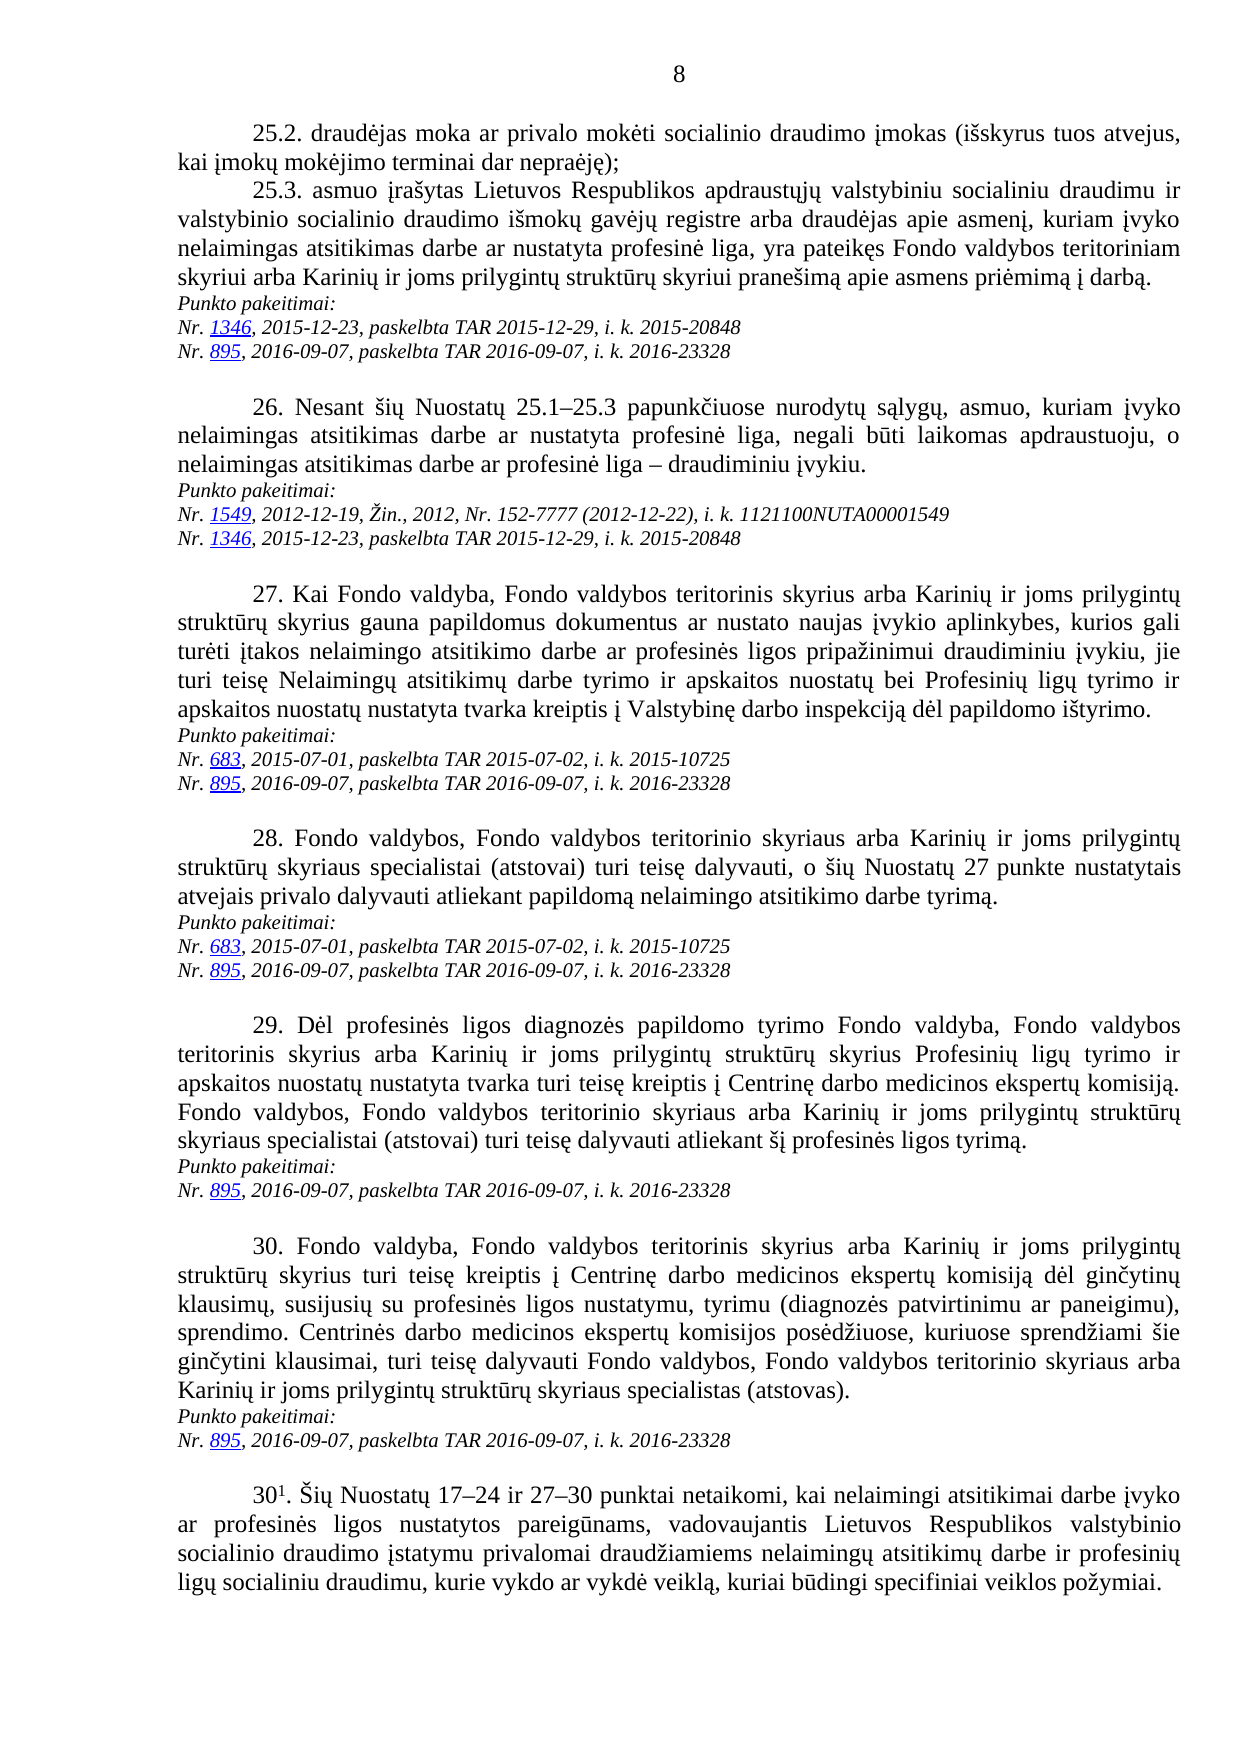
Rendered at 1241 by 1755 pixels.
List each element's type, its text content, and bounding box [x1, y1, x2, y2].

text Punkto pakeitimai: [177, 1404, 1181, 1428]
text Nr. 1346, 2015-12-23, paskelbta TAR 2015-12-29, i. k. 2015-20848 [177, 526, 1181, 550]
text Punkto pakeitimai: [177, 1154, 1181, 1178]
text Nr. 895, 2016-09-07, paskelbta TAR 2016-09-07, i. k. 2016-23328 [177, 1428, 1181, 1452]
text Nr. 895, 2016-09-07, paskelbta TAR 2016-09-07, i. k. 2016-23328 [177, 339, 1181, 363]
text 25.3. asmuo įrašytas Lietuvos Respublikos apdraustųjų valstybiniu socialiniu draudimu ir valstybinio socialinio draudimo išmokų gavėjų registre arba draudėjas apie asmenį, kuriam įvyko nelaimingas atsitikimas darbe ar nustatyta profesinė liga, yra pateikęs Fondo valdybos teritoriniam skyriui arba Karinių ir joms prilygintų struktūrų skyriui pranešimą apie asmens priėmimą į darbą. [177, 176, 1181, 291]
text Punkto pakeitimai: [177, 722, 1181, 747]
text 28. Fondo valdybos, Fondo valdybos teritorinio skyriaus arba Karinių ir joms prilygintų struktūrų skyriaus specialistai (atstovai) turi teisę dalyvauti, o šių Nuostatų 27 punkte nustatytais atvejais privalo dalyvauti atliekant papildomą nelaimingo atsitikimo darbe tyrimą. [177, 823, 1181, 910]
text Punkto pakeitimai: [177, 478, 1181, 502]
text Nr. 895, 2016-09-07, paskelbta TAR 2016-09-07, i. k. 2016-23328 [177, 1178, 1181, 1202]
text Nr. 895, 2016-09-07, paskelbta TAR 2016-09-07, i. k. 2016-23328 [177, 958, 1181, 982]
text 29. Dėl profesinės ligos diagnozės papildomo tyrimo Fondo valdyba, Fondo valdybos teritorinis skyrius arba Karinių ir joms prilygintų struktūrų skyrius Profesinių ligų tyrimo ir apskaitos nuostatų nustatyta tvarka turi teisę kreiptis į Centrinę darbo medicinos ekspertų komisiją. Fondo valdybos, Fondo valdybos teritorinio skyriaus arba Karinių ir joms prilygintų struktūrų skyriaus specialistai (atstovai) turi teisę dalyvauti atliekant šį profesinės ligos tyrimą. [177, 1011, 1181, 1154]
text Nr. 683, 2015-07-01, paskelbta TAR 2015-07-02, i. k. 2015-10725 [177, 747, 1181, 771]
text Nr. 1346, 2015-12-23, paskelbta TAR 2015-12-29, i. k. 2015-20848 [177, 315, 1181, 339]
text Punkto pakeitimai: [177, 910, 1181, 934]
text 30. Fondo valdyba, Fondo valdybos teritorinis skyrius arba Karinių ir joms prilygintų struktūrų skyrius turi teisę kreiptis į Centrinę darbo medicinos ekspertų komisiją dėl ginčytinų klausimų, susijusių su profesinės ligos nustatymu, tyrimu (diagnozės patvirtinimu ar paneigimu), sprendimo. Centrinės darbo medicinos ekspertų komisijos posėdžiuose, kuriuose sprendžiami šie ginčytini klausimai, turi teisę dalyvauti Fondo valdybos, Fondo valdybos teritorinio skyriaus arba Karinių ir joms prilygintų struktūrų skyriaus specialistas (atstovas). [177, 1231, 1181, 1404]
text Nr. 895, 2016-09-07, paskelbta TAR 2016-09-07, i. k. 2016-23328 [177, 771, 1181, 795]
text Nr. 1549, 2012-12-19, Žin., 2012, Nr. 152-7777 (2012-12-22), i. k. 1121100NUTA00001549 [177, 502, 1181, 526]
text 27. Kai Fondo valdyba, Fondo valdybos teritorinis skyrius arba Karinių ir joms prilygintų struktūrų skyrius gauna papildomus dokumentus ar nustato naujas įvykio aplinkybes, kurios gali turėti įtakos nelaimingo atsitikimo darbe ar profesinės ligos pripažinimui draudiminiu įvykiu, jie turi teisę Nelaimingų atsitikimų darbe tyrimo ir apskaitos nuostatų bei Profesinių ligų tyrimo ir apskaitos nuostatų nustatyta tvarka kreiptis į Valstybinę darbo inspekciją dėl papildomo ištyrimo. [177, 579, 1181, 722]
text 26. Nesant šių Nuostatų 25.1–25.3 papunkčiuose nurodytų sąlygų, asmuo, kuriam įvyko nelaimingas atsitikimas darbe ar nustatyta profesinė liga, negali būti laikomas apdraustuoju, o nelaimingas atsitikimas darbe ar profesinė liga – draudiminiu įvykiu. [177, 392, 1181, 478]
text Nr. 683, 2015-07-01, paskelbta TAR 2015-07-02, i. k. 2015-10725 [177, 934, 1181, 958]
text Punkto pakeitimai: [177, 291, 1181, 315]
text 301. Šių Nuostatų 17–24 ir 27–30 punktai netaikomi, kai nelaimingi atsitikimai darbe įvyko ar profesinės ligos nustatytos pareigūnams, vadovaujantis Lietuvos Respublikos valstybinio socialinio draudimo įstatymu privalomai draudžiamiems nelaimingų atsitikimų darbe ir profesinių ligų socialiniu draudimu, kurie vykdo ar vykdė veiklą, kuriai būdingi specifiniai veiklos požymiai. [177, 1481, 1181, 1596]
text 25.2. draudėjas moka ar privalo mokėti socialinio draudimo įmokas (išskyrus tuos atvejus, kai įmokų mokėjimo terminai dar nepraėję); [177, 118, 1181, 176]
